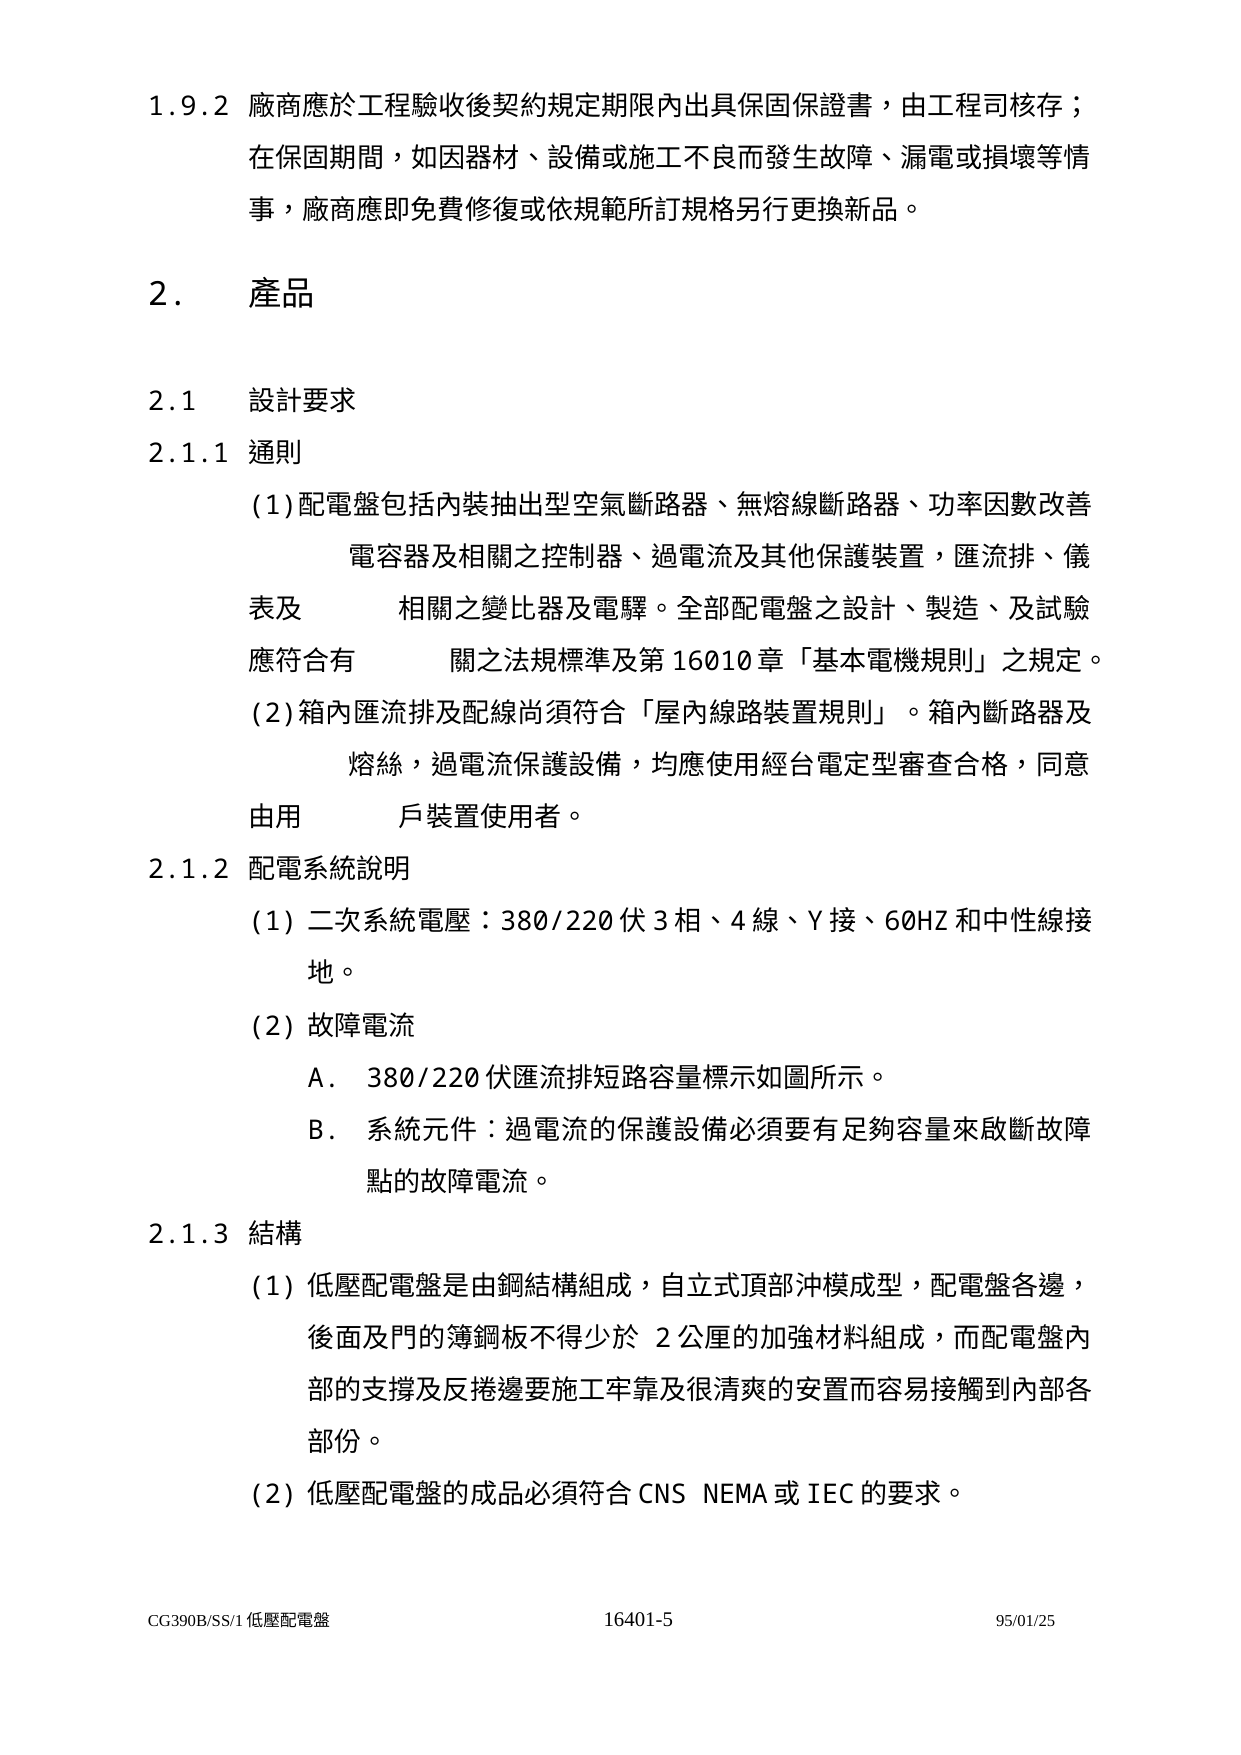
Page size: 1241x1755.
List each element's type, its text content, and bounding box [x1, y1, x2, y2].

text (1) 二次系統電壓：380/220伏3相、4線、Y接、60HZ和中性線接地。 [248, 889, 1093, 993]
text (1) 配電盤包括內裝抽出型空氣斷路器、無熔線斷路器、功率因數改善 電容器及相關之控制器、過電流及其他保護裝置，匯流排、儀表及 相關之變比器及電驛。全部配電盤之設計、製造、及試驗應符合有 關之法規標準及第16010章「基本電機規則」之規定。 [148, 472, 1093, 681]
text (2) 箱內匯流排及配線尚須符合「屋內線路裝置規則」。箱內斷路器及 熔絲，過電流保護設備，均應使用經台電定型審查合格，同意由用 戶裝置使用者。 [248, 681, 1093, 837]
text (2) 故障電流 [248, 993, 1093, 1045]
text 2. 產品 [148, 264, 1093, 316]
text 1.9.2 廠商應於工程驗收後契約規定期限內出具保固保證書，由工程司核存；在保固期間，如因器材、設備或施工不良而發生故障、漏電或損壞等情事，廠商應即免費修復或依規範所訂規格另行更換新品。 [148, 74, 1093, 230]
text A. 380/220伏匯流排短路容量標示如圖所示。 [307, 1045, 1093, 1097]
text 2.1.2 配電系統說明 [148, 837, 1093, 889]
text 2.1 設計要求 [148, 368, 1093, 420]
text (1) 低壓配電盤是由鋼結構組成，自立式頂部沖模成型，配電盤各邊，後面及門的簿鋼板不得少於 2公厘的加強材料組成，而配電盤內部的支撐及反捲邊要施工牢靠及很清爽的安置而容易接觸到內部各部份。 [248, 1254, 1093, 1462]
text B. 系統元件︰過電流的保護設備必須要有足夠容量來啟斷故障點的故障電流。 [307, 1097, 1093, 1202]
text 2.1.1 通則 [148, 420, 1093, 472]
text 2.1.3 結構 [148, 1202, 1093, 1254]
text (2) 低壓配電盤的成品必須符合CNS NEMA或IEC的要求。 [248, 1462, 1093, 1514]
